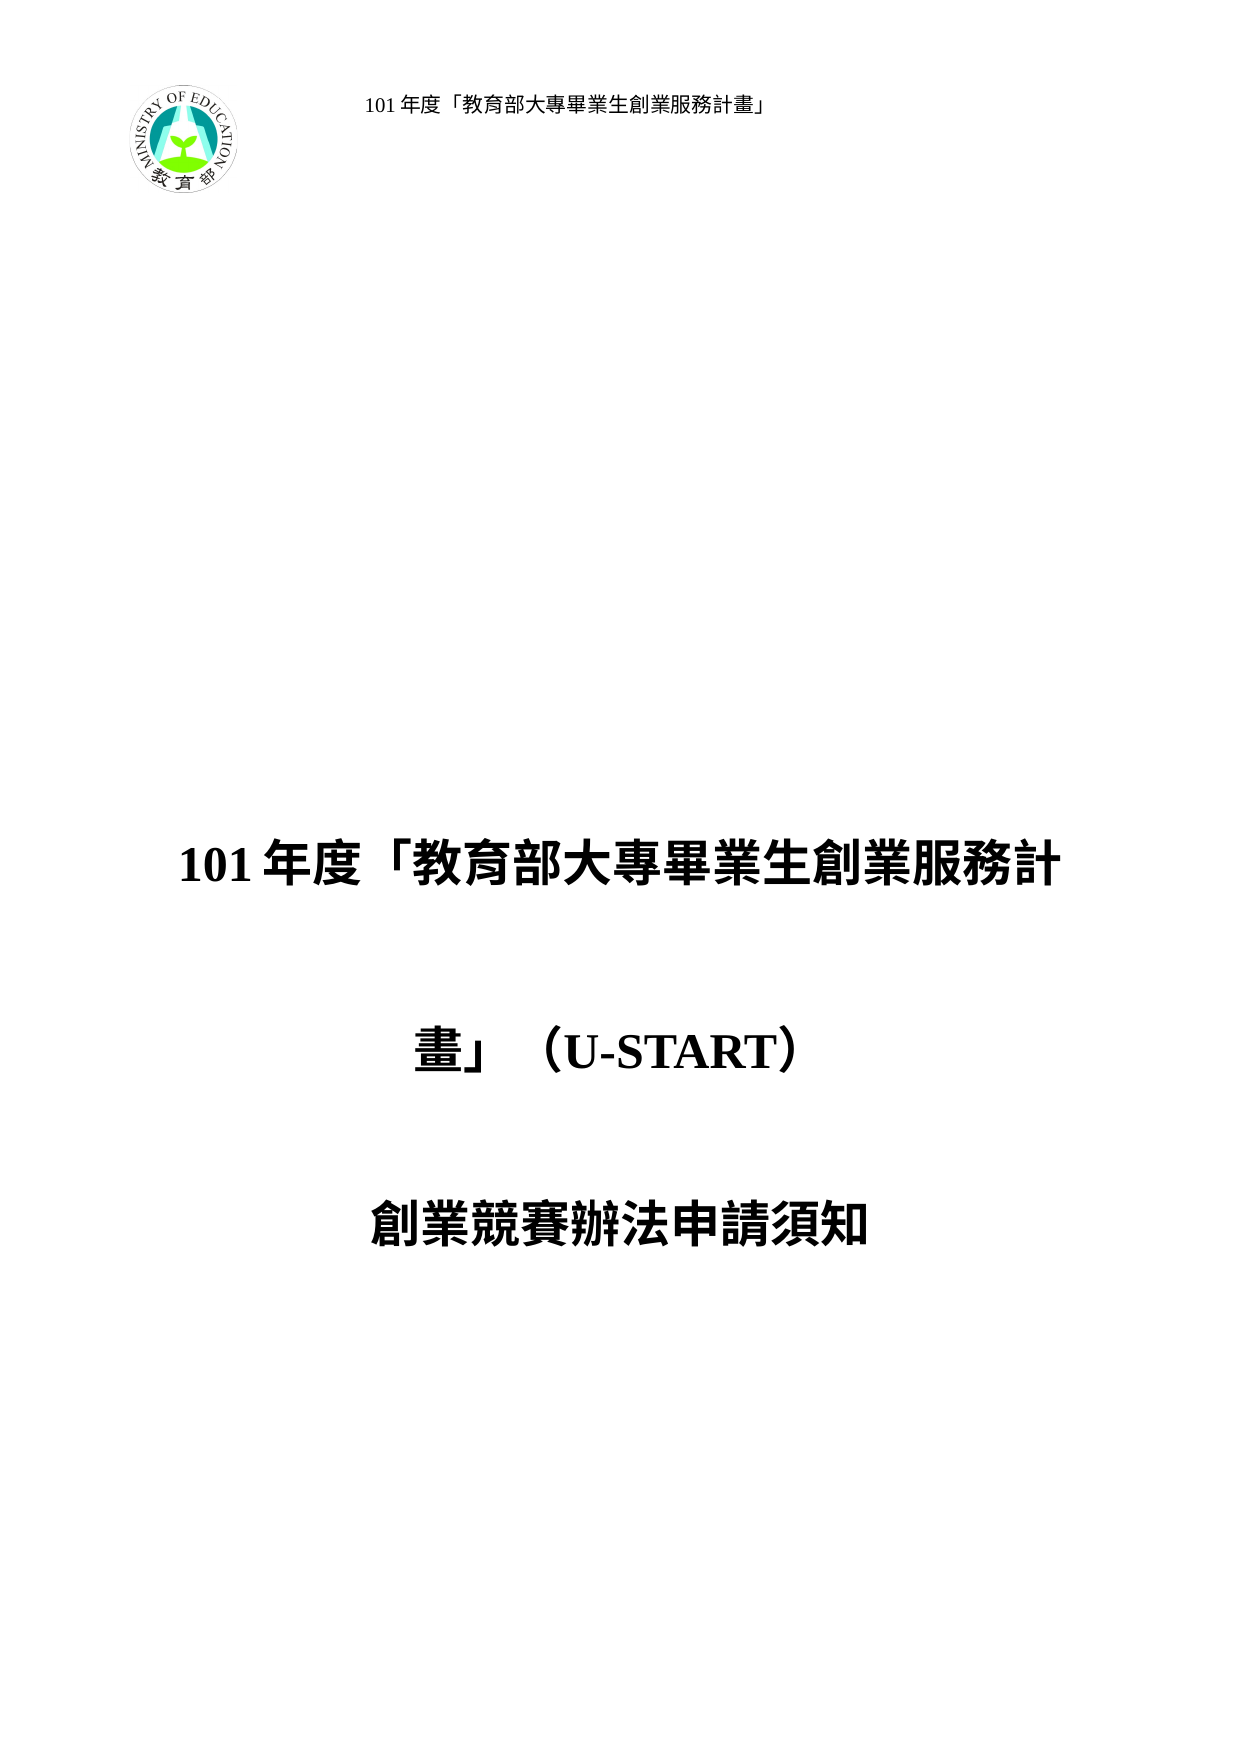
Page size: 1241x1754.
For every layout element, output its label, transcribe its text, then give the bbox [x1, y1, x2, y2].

text 創業競賽辦法申請須知 [130, 1147, 1110, 1272]
text 101年度「教育部大專畢業生創業服務計畫」（U-START） [130, 786, 1110, 1099]
